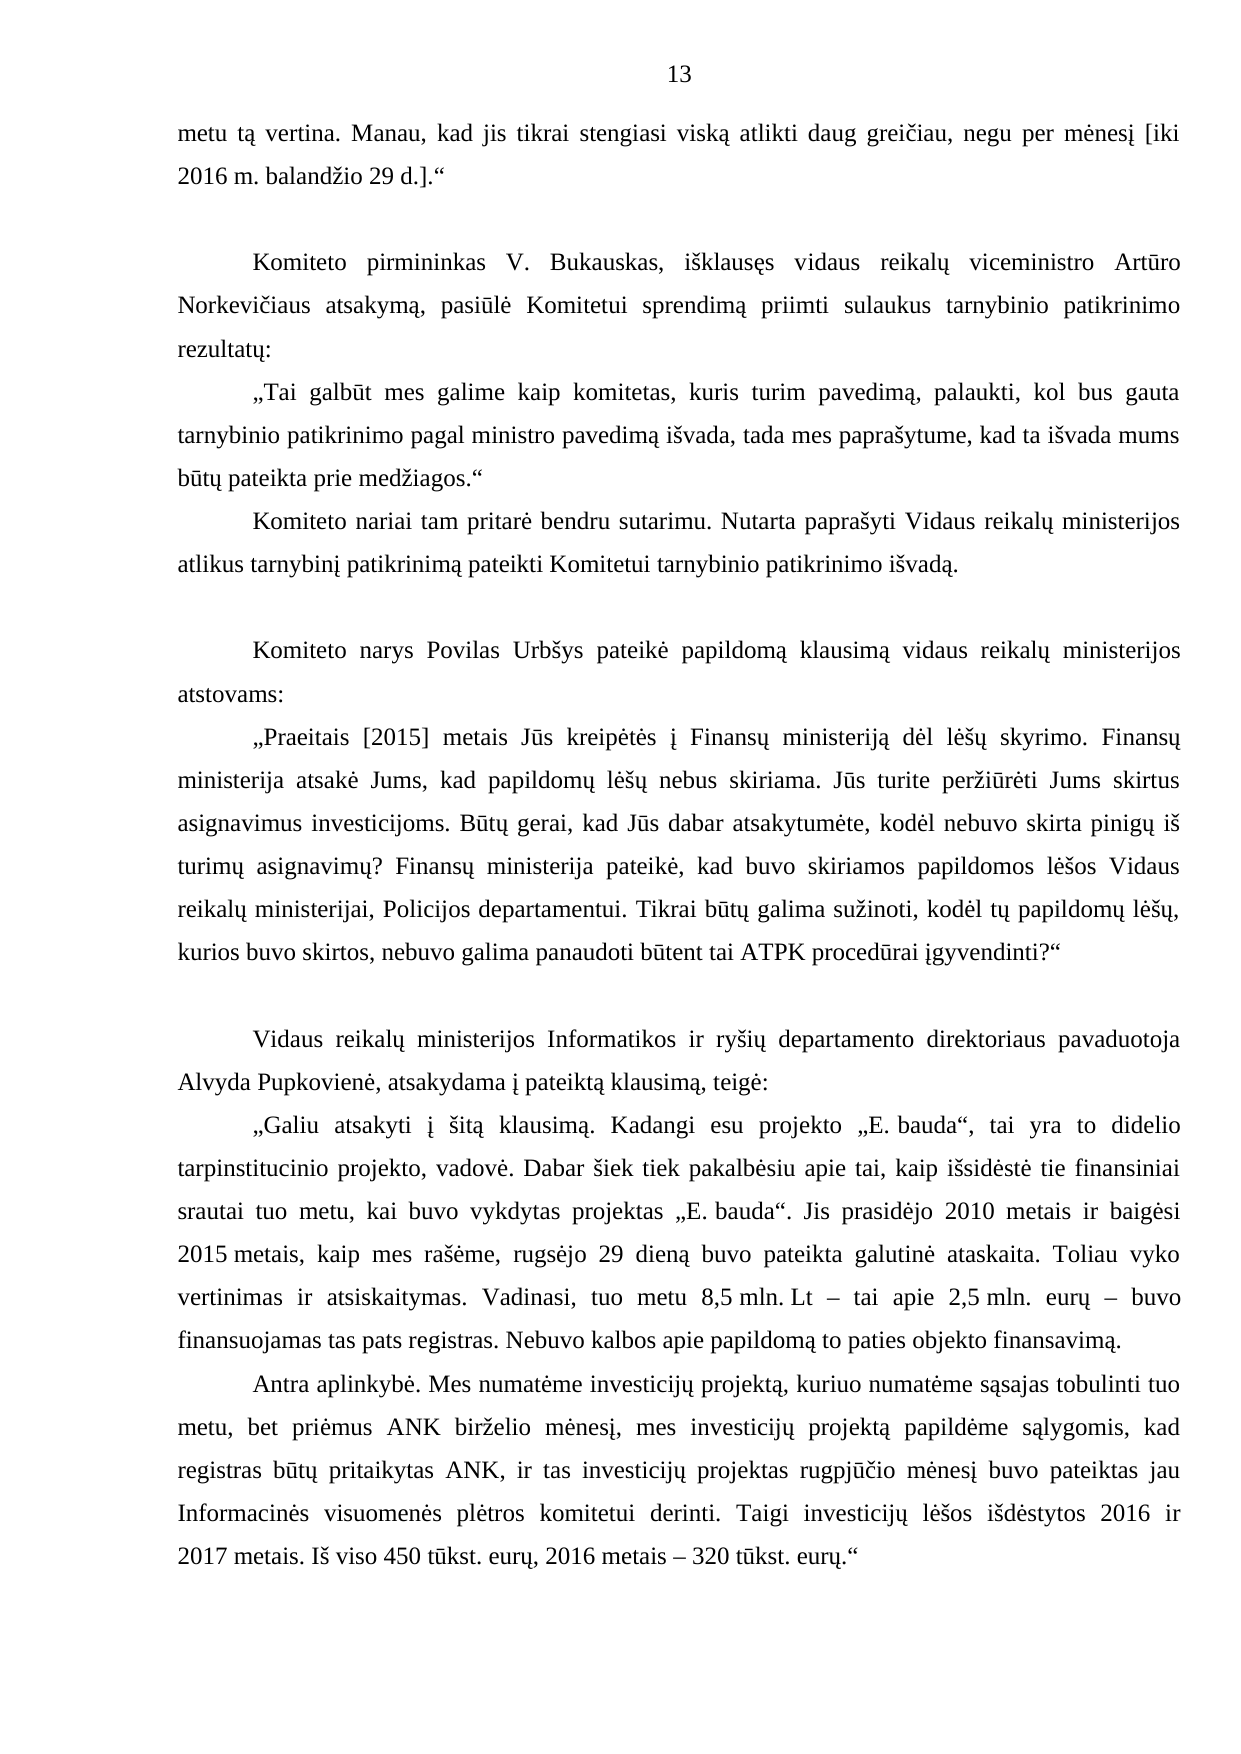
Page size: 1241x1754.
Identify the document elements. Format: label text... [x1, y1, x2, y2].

text „Praeitais [2015] metais Jūs kreipėtės į Finansų ministeriją dėl lėšų skyrimo. Finansų ministerija atsakė Jums, kad papildomų lėšų nebus skiriama. Jūs turite peržiūrėti Jums skirtus asignavimus investicijoms. Būtų gerai, kad Jūs dabar atsakytumėte, kodėl nebuvo skirta pinigų iš turimų asignavimų? Finansų ministerija pateikė, kad buvo skiriamos papildomos lėšos Vidaus reikalų ministerijai, Policijos departamentui. Tikrai būtų galima sužinoti, kodėl tų papildomų lėšų, kurios buvo skirtos, nebuvo galima panaudoti būtent tai ATPK procedūrai įgyvendinti?“ [177, 722, 1181, 966]
text Antra aplinkybė. Mes numatėme investicijų projektą, kuriuo numatėme sąsajas tobulinti tuo metu, bet priėmus ANK birželio mėnesį, mes investicijų projektą papildėme sąlygomis, kad registras būtų pritaikytas ANK, ir tas investicijų projektas rugpjūčio mėnesį buvo pateiktas jau Informacinės visuomenės plėtros komitetui derinti. Taigi investicijų lėšos išdėstytos 2016 ir 2017 metais. Iš viso 450 tūkst. eurų, 2016 metais – 320 tūkst. eurų.“ [177, 1369, 1181, 1570]
text metu tą vertina. Manau, kad jis tikrai stengiasi viską atlikti daug greičiau, negu per mėnesį [iki 2016 m. balandžio 29 d.].“ [177, 118, 1181, 190]
text Vidaus reikalų ministerijos Informatikos ir ryšių departamento direktoriaus pavaduotoja Alvyda Pupkovienė, atsakydama į pateiktą klausimą, teigė: [177, 1024, 1181, 1096]
text Komiteto pirmininkas V. Bukauskas, išklausęs vidaus reikalų viceministro Artūro Norkevičiaus atsakymą, pasiūlė Komitetui sprendimą priimti sulaukus tarnybinio patikrinimo rezultatų: [177, 247, 1181, 362]
text Komiteto nariai tam pritarė bendru sutarimu. Nutarta paprašyti Vidaus reikalų ministerijos atlikus tarnybinį patikrinimą pateikti Komitetui tarnybinio patikrinimo išvadą. [177, 506, 1181, 578]
text Komiteto narys Povilas Urbšys pateikė papildomą klausimą vidaus reikalų ministerijos atstovams: [177, 636, 1181, 707]
text „Tai galbūt mes galime kaip komitetas, kuris turim pavedimą, palaukti, kol bus gauta tarnybinio patikrinimo pagal ministro pavedimą išvada, tada mes paprašytume, kad ta išvada mums būtų pateikta prie medžiagos.“ [177, 377, 1181, 492]
text „Galiu atsakyti į šitą klausimą. Kadangi esu projekto „E. bauda“, tai yra to didelio tarpinstitucinio projekto, vadovė. Dabar šiek tiek pakalbėsiu apie tai, kaip išsidėstė tie finansiniai srautai tuo metu, kai buvo vykdytas projektas „E. bauda“. Jis prasidėjo 2010 metais ir baigėsi 2015 metais, kaip mes rašėme, rugsėjo 29 dieną buvo pateikta galutinė ataskaita. Toliau vyko vertinimas ir atsiskaitymas. Vadinasi, tuo metu 8,5 mln. Lt – tai apie 2,5 mln. eurų – buvo finansuojamas tas pats registras. Nebuvo kalbos apie papildomą to paties objekto finansavimą. [177, 1110, 1181, 1354]
